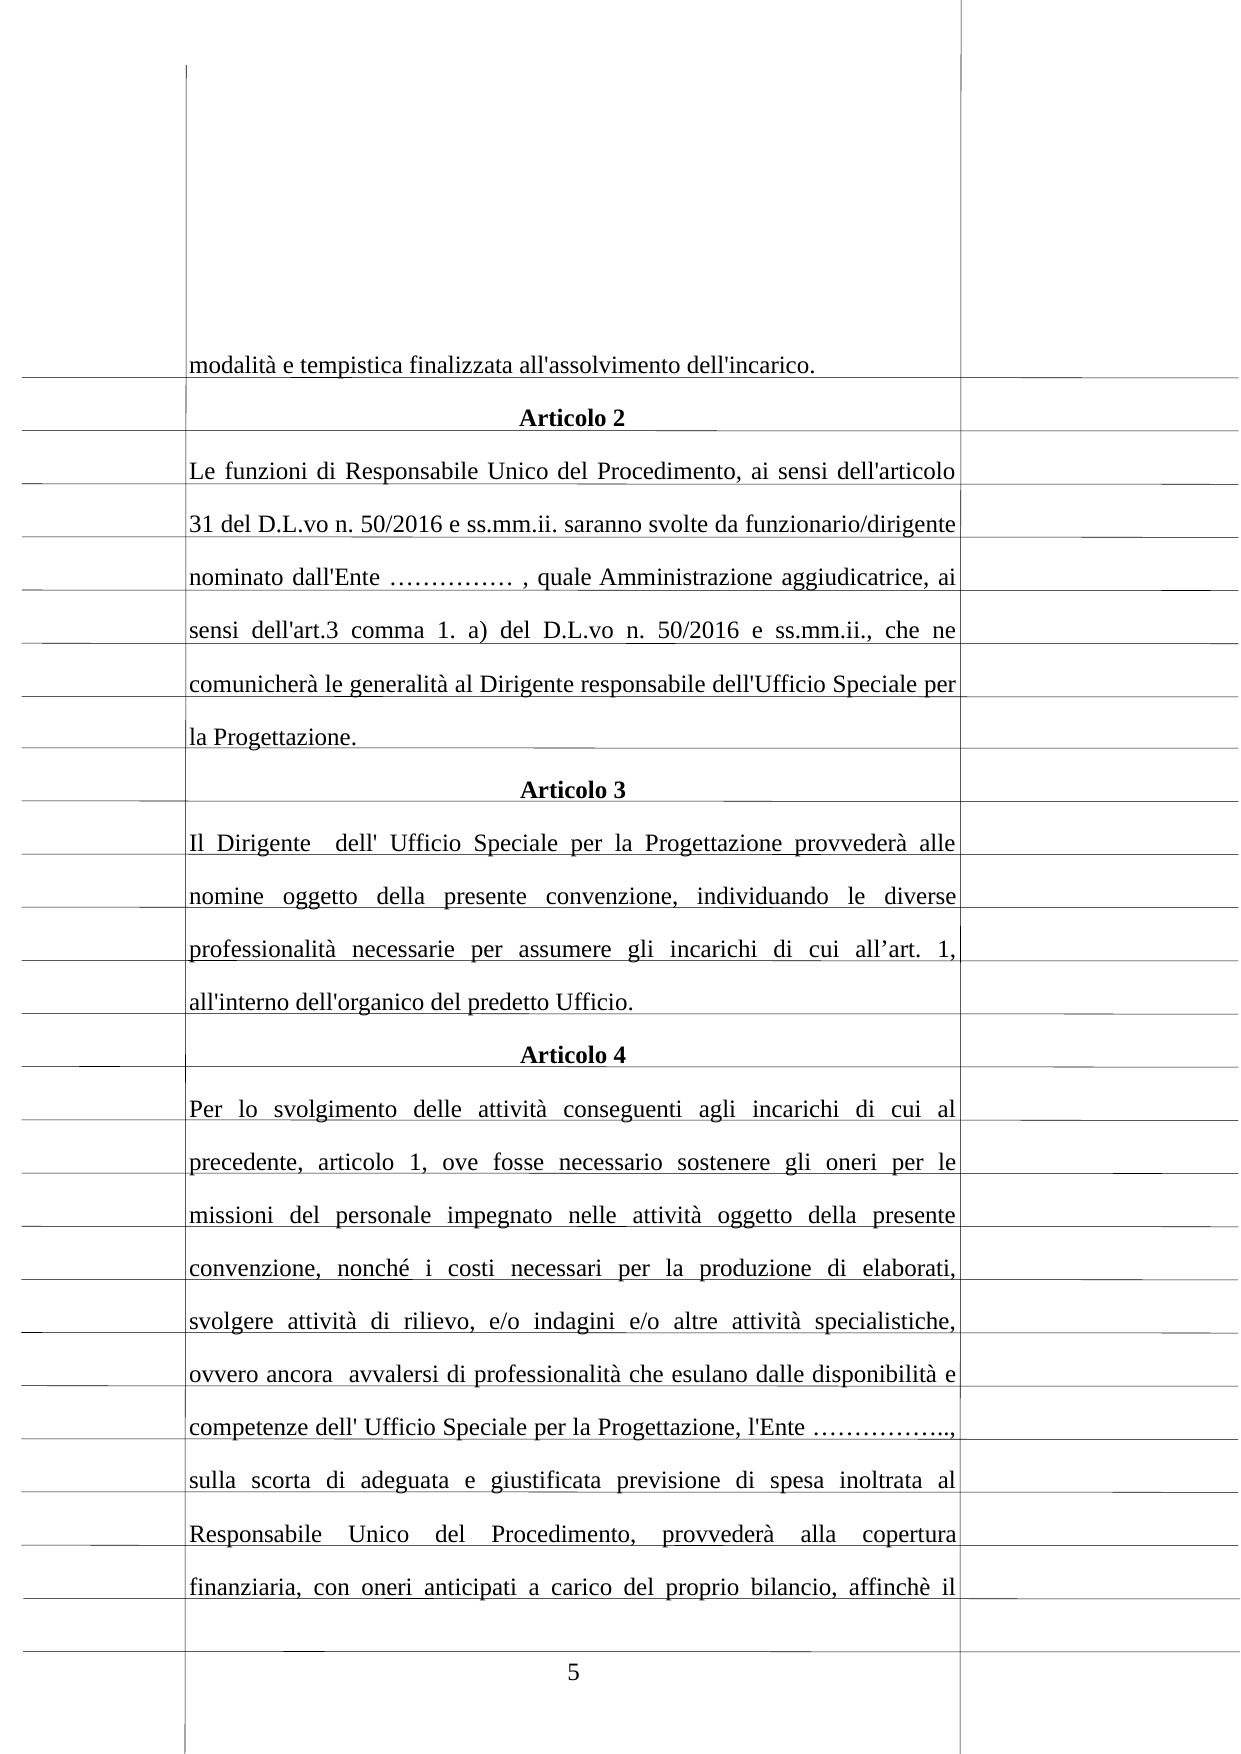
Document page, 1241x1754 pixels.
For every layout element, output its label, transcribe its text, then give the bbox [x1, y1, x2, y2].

text professionalità necessarie per assumere gli incarichi di cui all’art. 1, [189, 908, 957, 960]
text sensi dell'art.3 comma 1. a) del D.L.vo n. 50/2016 e ss.mm.ii., che ne [189, 591, 957, 643]
text nomine oggetto della presente convenzione, individuando le diverse [189, 855, 957, 907]
text Il Dirigente dell' Ufficio Speciale per la Progettazione provvederà alle [189, 809, 957, 854]
text nominato dall'Ente …………… , quale Amministrazione aggiudicatrice, ai [189, 538, 957, 590]
text [189, 1067, 957, 1074]
text [189, 1014, 957, 1021]
text ovvero ancora avvalersi di professionalità che esulano dalle disponibilità e [189, 1333, 957, 1385]
text missioni del personale impegnato nelle attività oggetto della presente [189, 1174, 957, 1226]
text precedente, articolo 1, ove fosse necessario sostenere gli oneri per le [189, 1121, 957, 1173]
text convenzione, nonché i costi necessari per la produzione di elaborati, [189, 1227, 957, 1279]
text competenze dell' Ufficio Speciale per la Progettazione, l'Ente …………….., [189, 1387, 957, 1438]
text 31 del D.L.vo n. 50/2016 e ss.mm.ii. saranno svolte da funzionario/dirigente [189, 485, 957, 536]
text sulla scorta di adeguata e giustificata previsione di spesa inoltrata al [189, 1440, 957, 1491]
text Responsabile Unico del Procedimento, provvederà alla copertura [189, 1493, 957, 1545]
text Le funzioni di Responsabile Unico del Procedimento, ai sensi dell'articolo [189, 437, 957, 483]
text Articolo 2 [189, 378, 957, 430]
text la Progettazione. [189, 697, 957, 747]
text modalità e tempistica finalizzata all'assolvimento dell'incarico. [189, 331, 957, 377]
text all'interno dell'organico del predetto Ufficio. [189, 961, 957, 1013]
text comunicherà le generalità al Dirigente responsabile dell'Ufficio Speciale per [189, 644, 957, 696]
text svolgere attività di rilievo, e/o indagini e/o altre attività specialistiche, [189, 1280, 957, 1332]
text Per lo svolgimento delle attività conseguenti agli incarichi di cui al [189, 1074, 957, 1119]
text finanziaria, con oneri anticipati a carico del proprio bilancio, affinchè il [189, 1546, 957, 1598]
text Articolo 3 [189, 756, 957, 801]
text Articolo 4 [189, 1021, 957, 1066]
text [189, 802, 957, 809]
